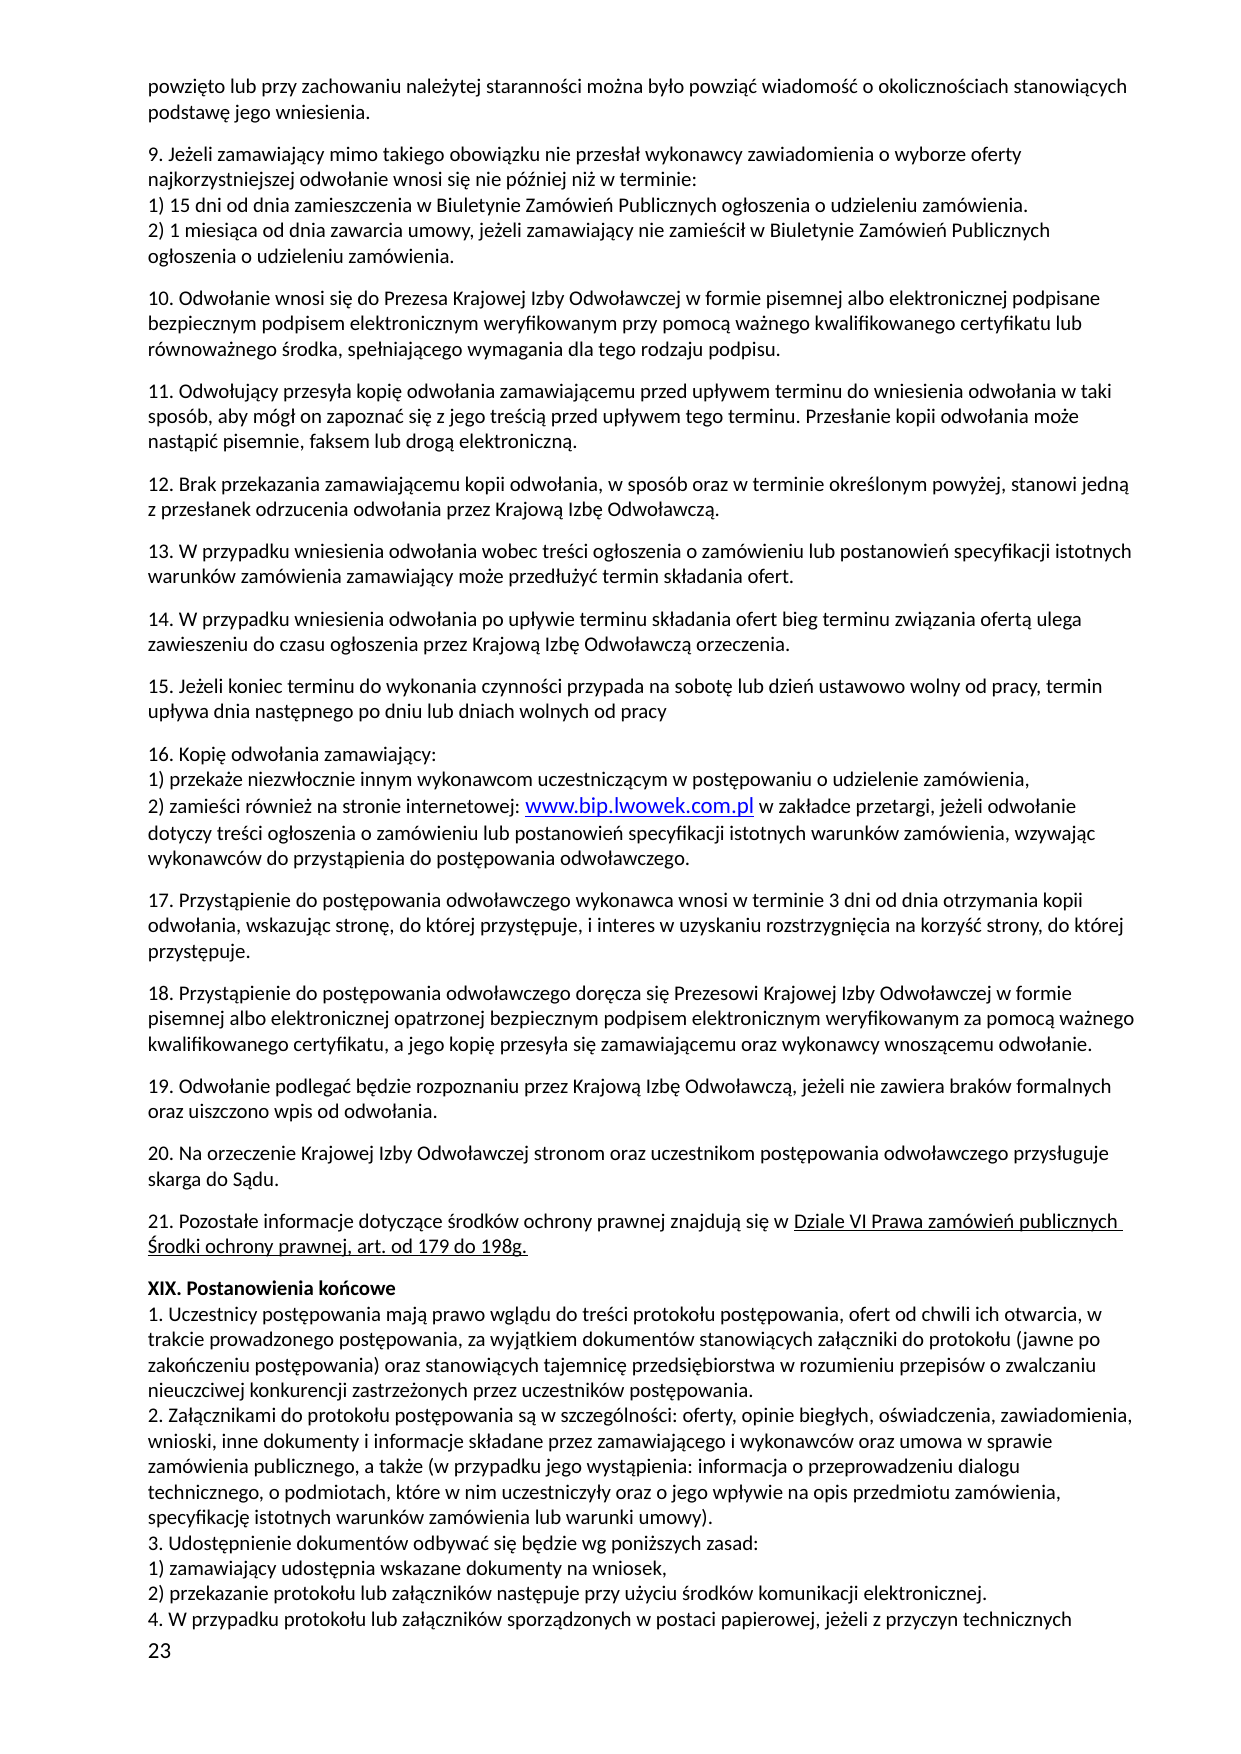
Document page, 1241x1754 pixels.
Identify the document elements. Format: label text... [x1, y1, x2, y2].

text powzięto lub przy zachowaniu należytej staranności można było powziąć wiadomość o okolicznościach stanowiących podstawę jego wniesienia. [148, 74, 1137, 124]
text 15. Jeżeli koniec terminu do wykonania czynności przypada na sobotę lub dzień ustawowo wolny od pracy, termin upływa dnia następnego po dniu lub dniach wolnych od pracy [148, 673, 1137, 724]
text 13. W przypadku wniesienia odwołania wobec treści ogłoszenia o zamówieniu lub postanowień specyfikacji istotnych warunków zamówienia zamawiający może przedłużyć termin składania ofert. [148, 538, 1137, 589]
text 9. Jeżeli zamawiający mimo takiego obowiązku nie przesłał wykonawcy zawiadomienia o wyborze oferty najkorzystniejszej odwołanie wnosi się nie później niż w terminie: 1) 15 dni od dnia zamieszczenia w Biuletynie Zamówień Publicznych ogłoszenia o udzieleniu zamówienia. 2) 1 miesiąca od dnia zawarcia umowy, jeżeli zamawiający nie zamieścił w Biuletynie Zamówień Publicznych ogłoszenia o udzieleniu zamówienia. [148, 141, 1137, 268]
text 12. Brak przekazania zamawiającemu kopii odwołania, w sposób oraz w terminie określonym powyżej, stanowi jedną z przesłanek odrzucenia odwołania przez Krajową Izbę Odwoławczą. [148, 471, 1137, 522]
text 10. Odwołanie wnosi się do Prezesa Krajowej Izby Odwoławczej w formie pisemnej albo elektronicznej podpisane bezpiecznym podpisem elektronicznym weryfikowanym przy pomocą ważnego kwalifikowanego certyfikatu lub równoważnego środka, spełniającego wymagania dla tego rodzaju podpisu. [148, 285, 1137, 361]
text 18. Przystąpienie do postępowania odwoławczego doręcza się Prezesowi Krajowej Izby Odwoławczej w formie pisemnej albo elektronicznej opatrzonej bezpiecznym podpisem elektronicznym weryfikowanym za pomocą ważnego kwalifikowanego certyfikatu, a jego kopię przesyła się zamawiającemu oraz wykonawcy wnoszącemu odwołanie. [148, 980, 1137, 1056]
text 20. Na orzeczenie Krajowej Izby Odwoławczej stronom oraz uczestnikom postępowania odwoławczego przysługuje skarga do Sądu. [148, 1141, 1137, 1191]
text XIX. Postanowienia końcowe 1. Uczestnicy postępowania mają prawo wglądu do treści protokołu postępowania, ofert od chwili ich otwarcia, w trakcie prowadzonego postępowania, za wyjątkiem dokumentów stanowiących załączniki do protokołu (jawne po zakończeniu postępowania) oraz stanowiących tajemnicę przedsiębiorstwa w rozumieniu przepisów o zwalczaniu nieuczciwej konkurencji zastrzeżonych przez uczestników postępowania. 2. Załącznikami do protokołu postępowania są w szczególności: oferty, opinie biegłych, oświadczenia, zawiadomienia, wnioski, inne dokumenty i informacje składane przez zamawiającego i wykonawców oraz umowa w sprawie zamówienia publicznego, a także (w przypadku jego wystąpienia: informacja o przeprowadzeniu dialogu technicznego, o podmiotach, które w nim uczestniczyły oraz o jego wpływie na opis przedmiotu zamówienia, specyfikację istotnych warunków zamówienia lub warunki umowy). 3. Udostępnienie dokumentów odbywać się będzie wg poniższych zasad: 1) zamawiający udostępnia wskazane dokumenty na wniosek, 2) przekazanie protokołu lub załączników następuje przy użyciu środków komunikacji elektronicznej. 4. W przypadku protokołu lub załączników sporządzonych w postaci papierowej, jeżeli z przyczyn technicznych [148, 1276, 1137, 1631]
text 21. Pozostałe informacje dotyczące środków ochrony prawnej znajdują się w Dziale VI Prawa zamówień publicznych Środki ochrony prawnej, art. od 179 do 198g. [148, 1208, 1137, 1259]
text 17. Przystąpienie do postępowania odwoławczego wykonawca wnosi w terminie 3 dni od dnia otrzymania kopii odwołania, wskazując stronę, do której przystępuje, i interes w uzyskaniu rozstrzygnięcia na korzyść strony, do której przystępuje. [148, 887, 1137, 963]
text 14. W przypadku wniesienia odwołania po upływie terminu składania ofert bieg terminu związania ofertą ulega zawieszeniu do czasu ogłoszenia przez Krajową Izbę Odwoławczą orzeczenia. [148, 606, 1137, 657]
text 19. Odwołanie podlegać będzie rozpoznaniu przez Krajową Izbę Odwoławczą, jeżeli nie zawiera braków formalnych oraz uiszczono wpis od odwołania. [148, 1073, 1137, 1124]
text 16. Kopię odwołania zamawiający: 1) przekaże niezwłocznie innym wykonawcom uczestniczącym w postępowaniu o udzielenie zamówienia, 2) zamieści również na stronie internetowej: www.bip.lwowek.com.pl w zakładce przetargi, jeżeli odwołanie dotyczy treści ogłoszenia o zamówieniu lub postanowień specyfikacji istotnych warunków zamówienia, wzywając wykonawców do przystąpienia do postępowania odwoławczego. [148, 741, 1137, 871]
text 11. Odwołujący przesyła kopię odwołania zamawiającemu przed upływem terminu do wniesienia odwołania w taki sposób, aby mógł on zapoznać się z jego treścią przed upływem tego terminu. Przesłanie kopii odwołania może nastąpić pisemnie, faksem lub drogą elektroniczną. [148, 378, 1137, 454]
